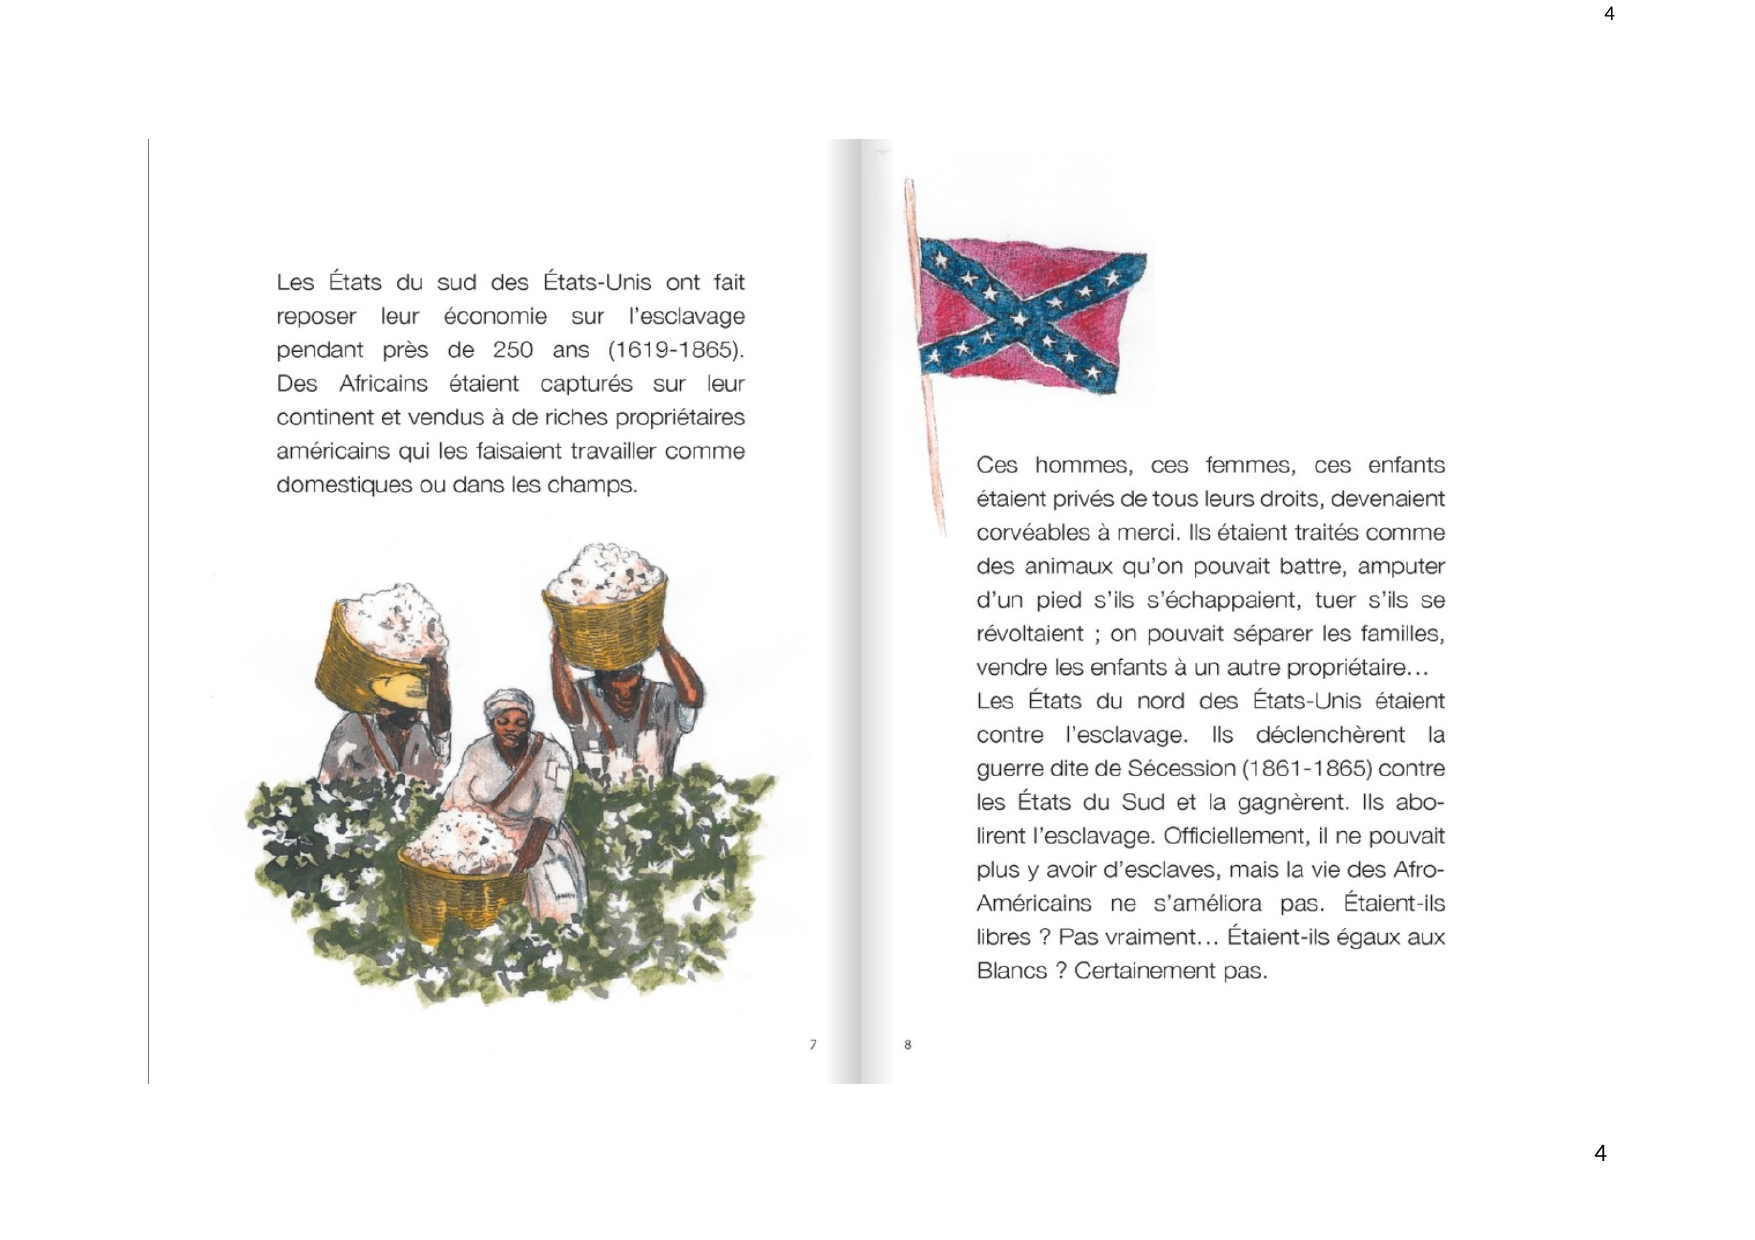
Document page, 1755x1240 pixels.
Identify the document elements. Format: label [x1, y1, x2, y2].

picture [148, 139, 1453, 1084]
